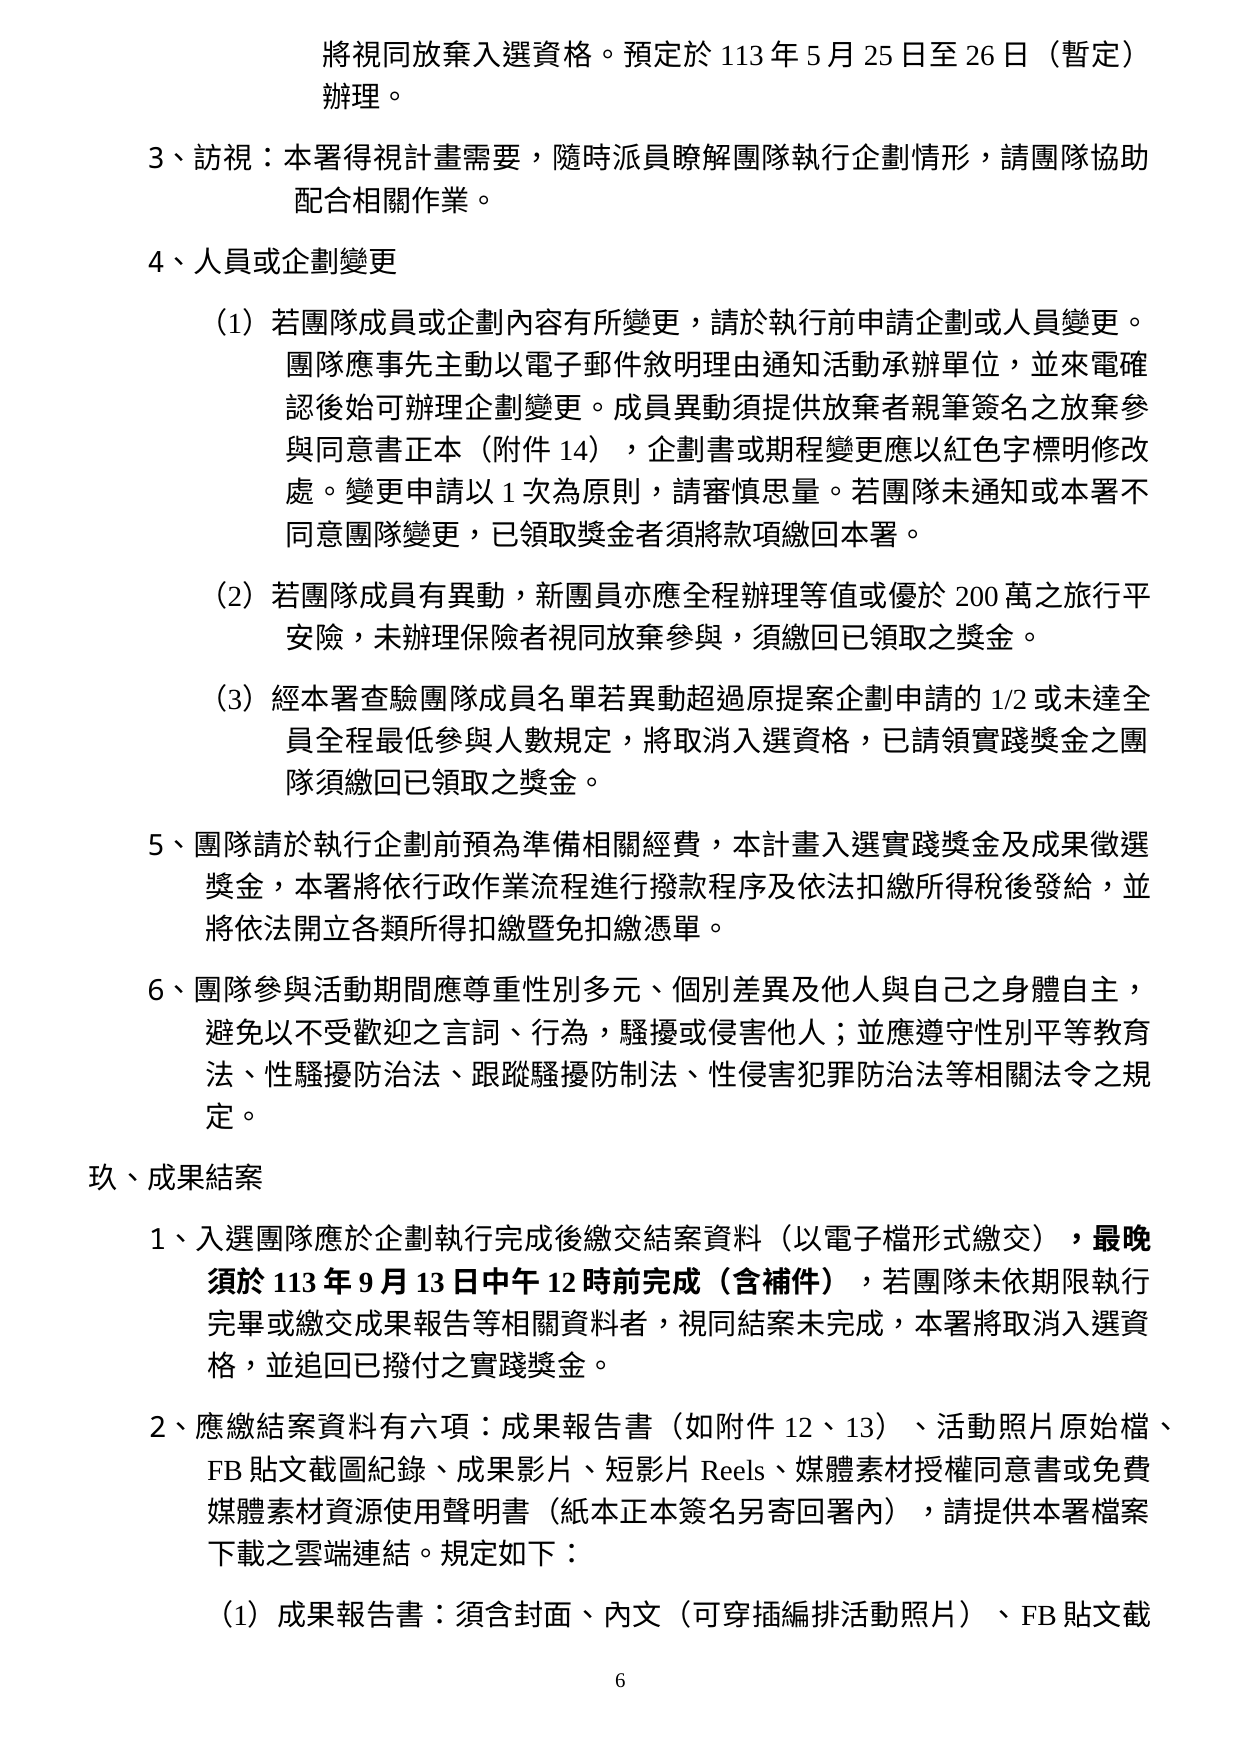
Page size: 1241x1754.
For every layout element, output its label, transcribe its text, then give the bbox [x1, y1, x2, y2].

list 若團隊成員或企劃內容有所變更，請於執行前申請企劃或人員變更。團隊應事先主動以電子郵件敘明理由通知活動承辦單位，並來電確認後始可辦理企劃變更。成員異動須提供放棄者親筆簽名之放棄參與同意書正本（附件14），企劃書或期程變更應以紅色字標明修改處。變更申請以1次為原則，請審慎思量。若團隊未通知或本署不同意團隊變更，已領取獎金者須將款項繳回本署。 [198, 299, 1152, 553]
list 團隊參與活動期間應尊重性別多元、個別差異及他人與自己之身體自主，避免以不受歡迎之言詞、行為，騷擾或侵害他人；並應遵守性別平等教育法、性騷擾防治法、跟蹤騷擾防制法、性侵害犯罪防治法等相關法令之規定。 [147, 967, 1152, 1136]
list 若團隊成員有異動，新團員亦應全程辦理等值或優於200萬之旅行平安險，未辦理保險者視同放棄參與，須繳回已領取之獎金。 [198, 572, 1152, 657]
list 應繳結案資料有六項：成果報告書（如附件12、13）、活動照片原始檔、FB貼文截圖紀錄、成果影片、短影片Reels、媒體素材授權同意書或免費媒體素材資源使用聲明書（紙本正本簽名另寄回署內），請提供本署檔案下載之雲端連結。規定如下： [148, 1404, 1152, 1573]
list 訪視：本署得視計畫需要，隨時派員瞭解團隊執行企劃情形，請團隊協助配合相關作業。 [147, 135, 1152, 220]
list 入選團隊應於企劃執行完成後繳交結案資料（以電子檔形式繳交），最晚須於113年9月13日中午12時前完成（含補件），若團隊未依期限執行完畢或繳交成果報告等相關資料者，視同結案未完成，本署將取消入選資格，並追回已撥付之實踐獎金。 [148, 1216, 1152, 1385]
list 成果報告書：須含封面、內文（可穿插編排活動照片）、FB貼文截 [204, 1592, 1152, 1634]
list 經本署查驗團隊成員名單若異動超過原提案企劃申請的1/2或未達全員全程最低參與人數規定，將取消入選資格，已請領實踐獎金之團隊須繳回已領取之獎金。 [198, 675, 1152, 802]
list 人員或企劃變更 [147, 238, 1152, 281]
list 共識營：本署規劃相關課程培訓及行政事項說明以協助青年順利執行企劃，團隊應至少派1名成員參加，未參加或未全程參加共識營之團隊將視同放棄入選資格。預定於113年5月25日至26日（暫定）辦理。 [146, 32, 1152, 116]
list 團隊請於執行企劃前預為準備相關經費，本計畫入選實踐獎金及成果徵選獎金，本署將依行政作業流程進行撥款程序及依法扣繳所得稅後發給，並將依法開立各類所得扣繳暨免扣繳憑單。 [147, 821, 1152, 948]
list 成果結案 [89, 1155, 1152, 1197]
